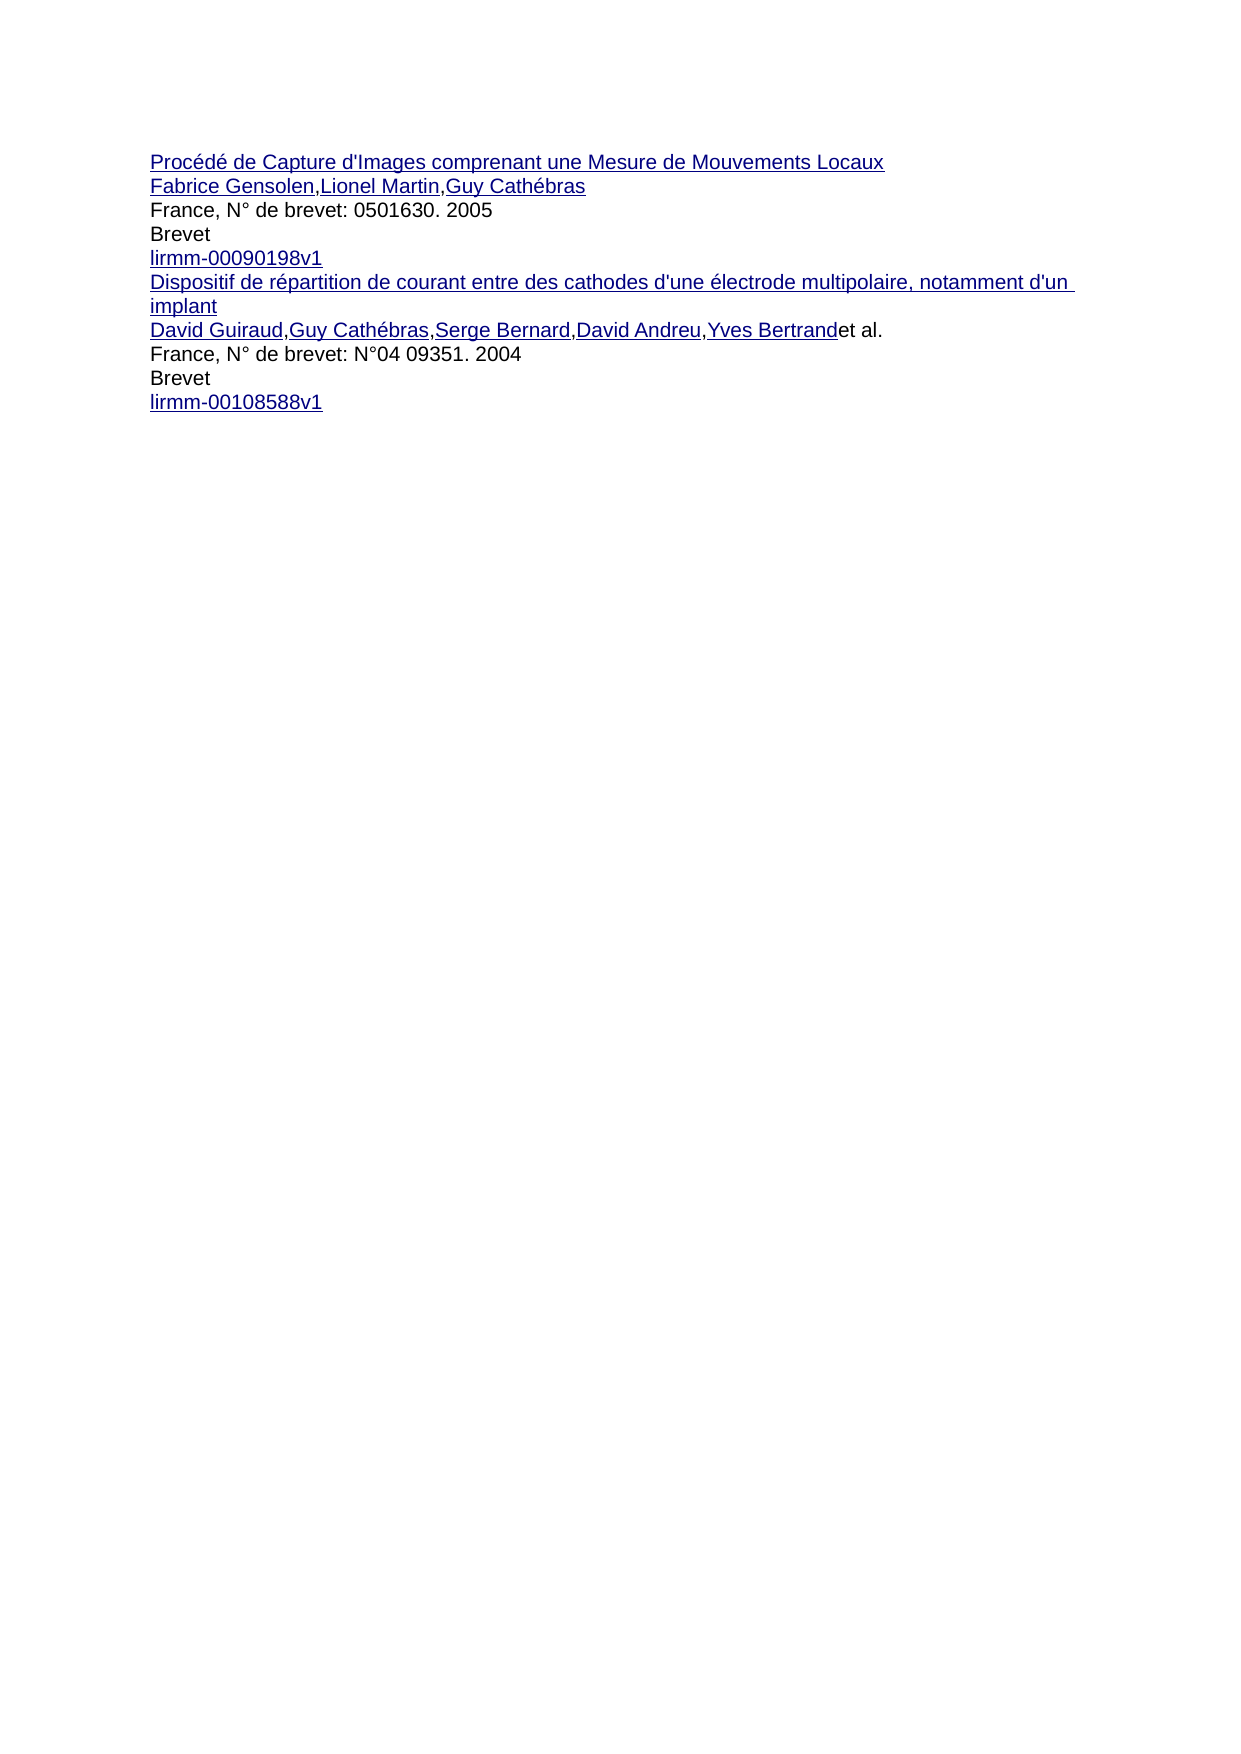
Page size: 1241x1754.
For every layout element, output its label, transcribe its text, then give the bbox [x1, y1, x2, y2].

table_cell Procédé de Capture d'Images comprenant une Mesure de Mouvements Locaux Fabrice Gensolen,Lionel Martin,Guy Cathébras France, N° de brevet: 0501630. 2005 Brevet lirmm-00090198v1 [150, 150, 1090, 270]
table_cell Dispositif de répartition de courant entre des cathodes d'une électrode multipolaire, notamment d'un implant David Guiraud,Guy Cathébras,Serge Bernard,David Andreu,Yves Bertrandet al. France, N° de brevet: N°04 09351. 2004 Brevet lirmm-00108588v1 [150, 270, 1090, 413]
